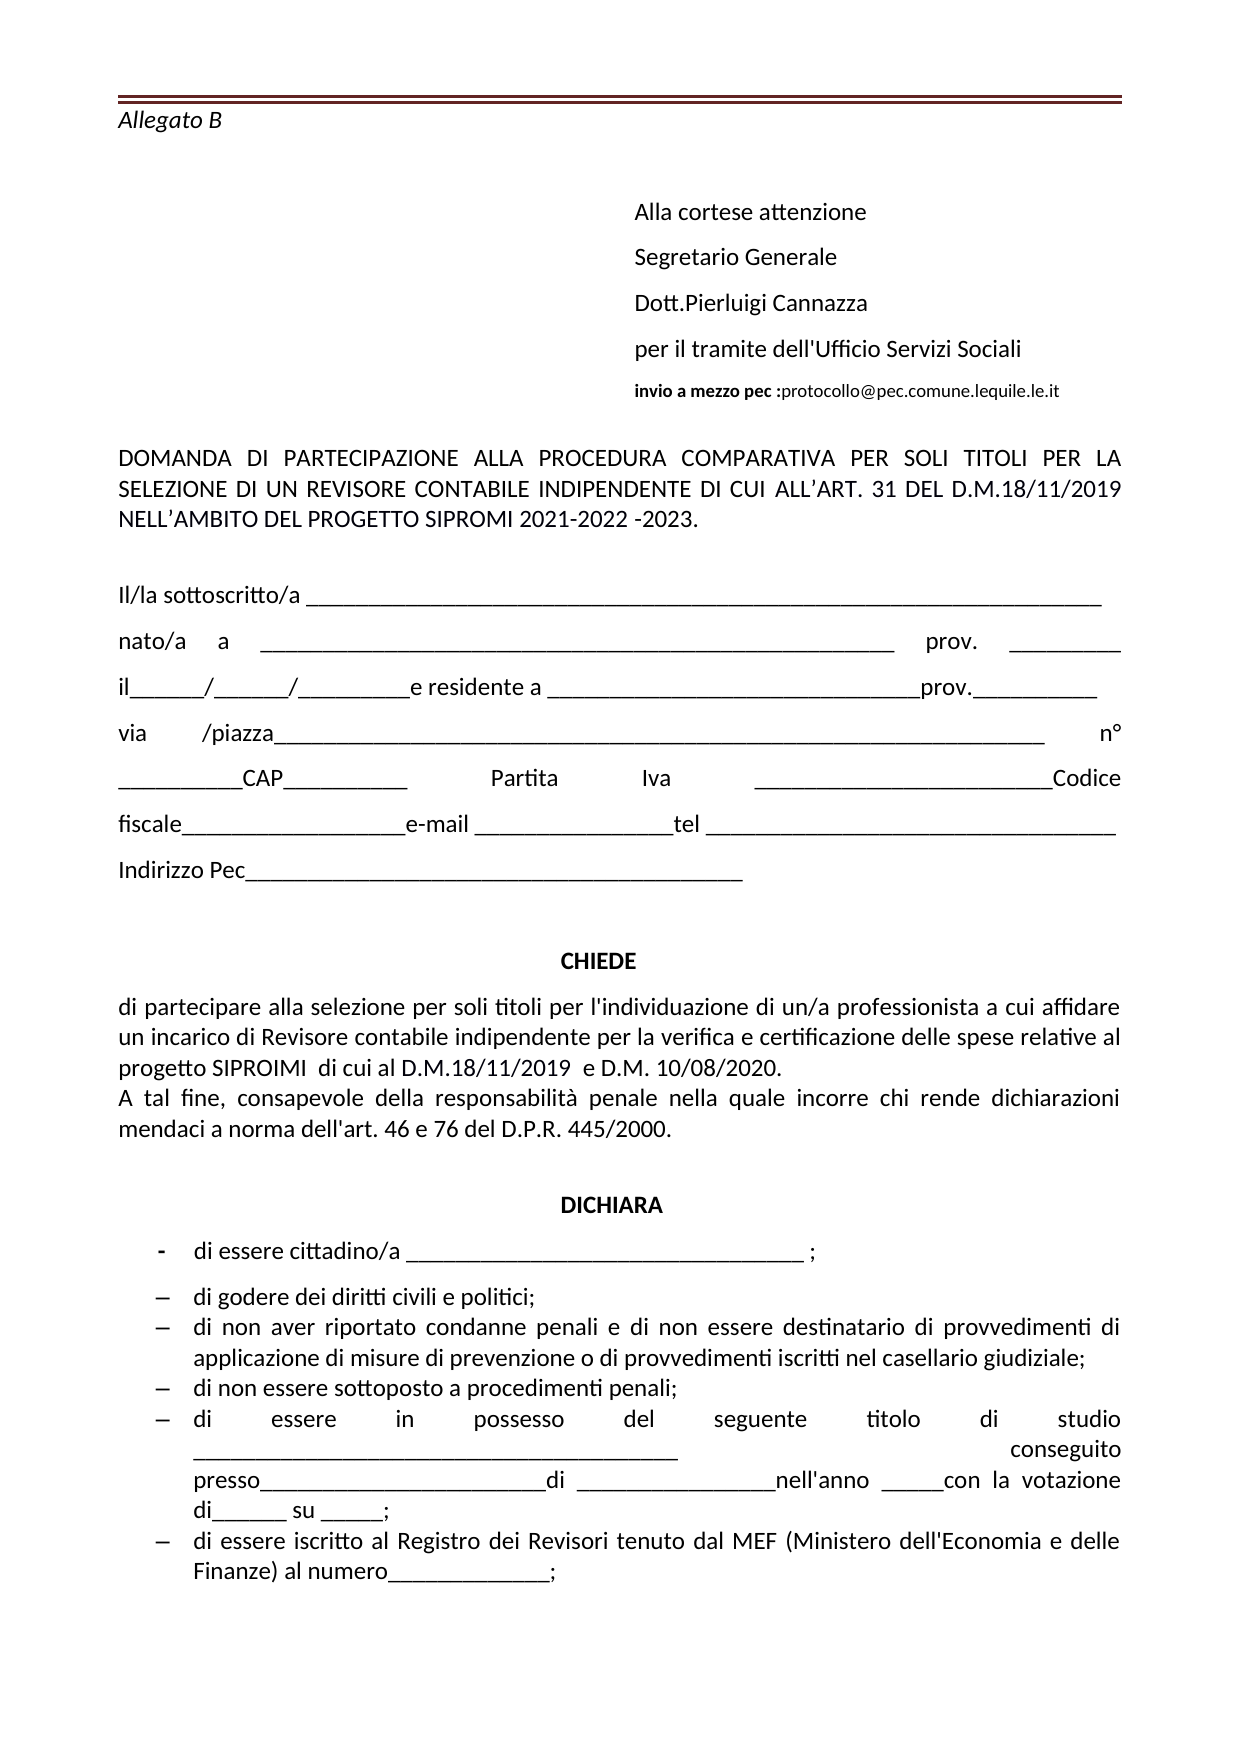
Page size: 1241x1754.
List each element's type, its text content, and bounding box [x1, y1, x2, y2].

text Dott.Pierluigi Cannazza [561, 287, 1122, 318]
text A tal fine, consapevole della responsabilità penale nella quale incorre chi rende dichiarazioni mendaci a norma dell'art. 46 e 76 del D.P.R. 445/2000. [118, 1083, 1122, 1144]
text DICHIARA [118, 1189, 1122, 1220]
text via /piazza______________________________________________________________ n° __________CAP__________ Partita Iva ________________________Codice fiscale__________________e-mail ________________tel _________________________________ [118, 717, 1122, 839]
text invio a mezzo pec :protocollo@pec.comune.lequile.le.it [118, 379, 1122, 402]
list di godere dei diritti civili e politici; [156, 1281, 1122, 1311]
text nato/a a ___________________________________________________ prov. _________ il______/______/_________e residente a ______________________________prov.__________ [118, 625, 1122, 701]
list di non essere sottoposto a procedimenti penali; [156, 1372, 1122, 1403]
text - di essere cittadino/a ________________________________ ; [118, 1235, 1122, 1266]
list di essere in possesso del seguente titolo di studio _______________________________________ conseguito presso_______________________di ________________nell'anno _____con la votazione di______ su _____; [156, 1403, 1122, 1525]
text Indirizzo Pec________________________________________ [118, 854, 1122, 884]
text DOMANDA DI PARTECIPAZIONE ALLA PROCEDURA COMPARATIVA PER SOLI TITOLI PER LA SELEZIONE DI UN REVISORE CONTABILE INDIPENDENTE DI CUI all’art. 31 del D.M.18/11/2019 nell’ambito del progetto SIPROMI 2021-2022 -2023. [118, 442, 1122, 534]
text di partecipare alla selezione per soli titoli per l'individuazione di un/a professionista a cui affidare un incarico di Revisore contabile indipendente per la verifica e certificazione delle spese relative al progetto SIPROIMI di cui al D.M.18/11/2019 e D.M. 10/08/2020. [118, 991, 1122, 1083]
text Allegato B [118, 104, 1122, 135]
text Alla cortese attenzione [561, 196, 1122, 226]
text Segretario Generale [561, 242, 1122, 272]
text CHIEDE [118, 945, 1122, 976]
text per il tramite dell'Ufficio Servizi Sociali [561, 333, 1122, 363]
list di non aver riportato condanne penali e di non essere destinatario di provvedimenti di applicazione di misure di prevenzione o di provvedimenti iscritti nel casellario giudiziale; [156, 1311, 1122, 1372]
text Il/la sottoscritto/a ________________________________________________________________ [118, 579, 1122, 610]
list di essere iscritto al Registro dei Revisori tenuto dal MEF (Ministero dell'Economia e delle Finanze) al numero_____________; [156, 1525, 1122, 1586]
